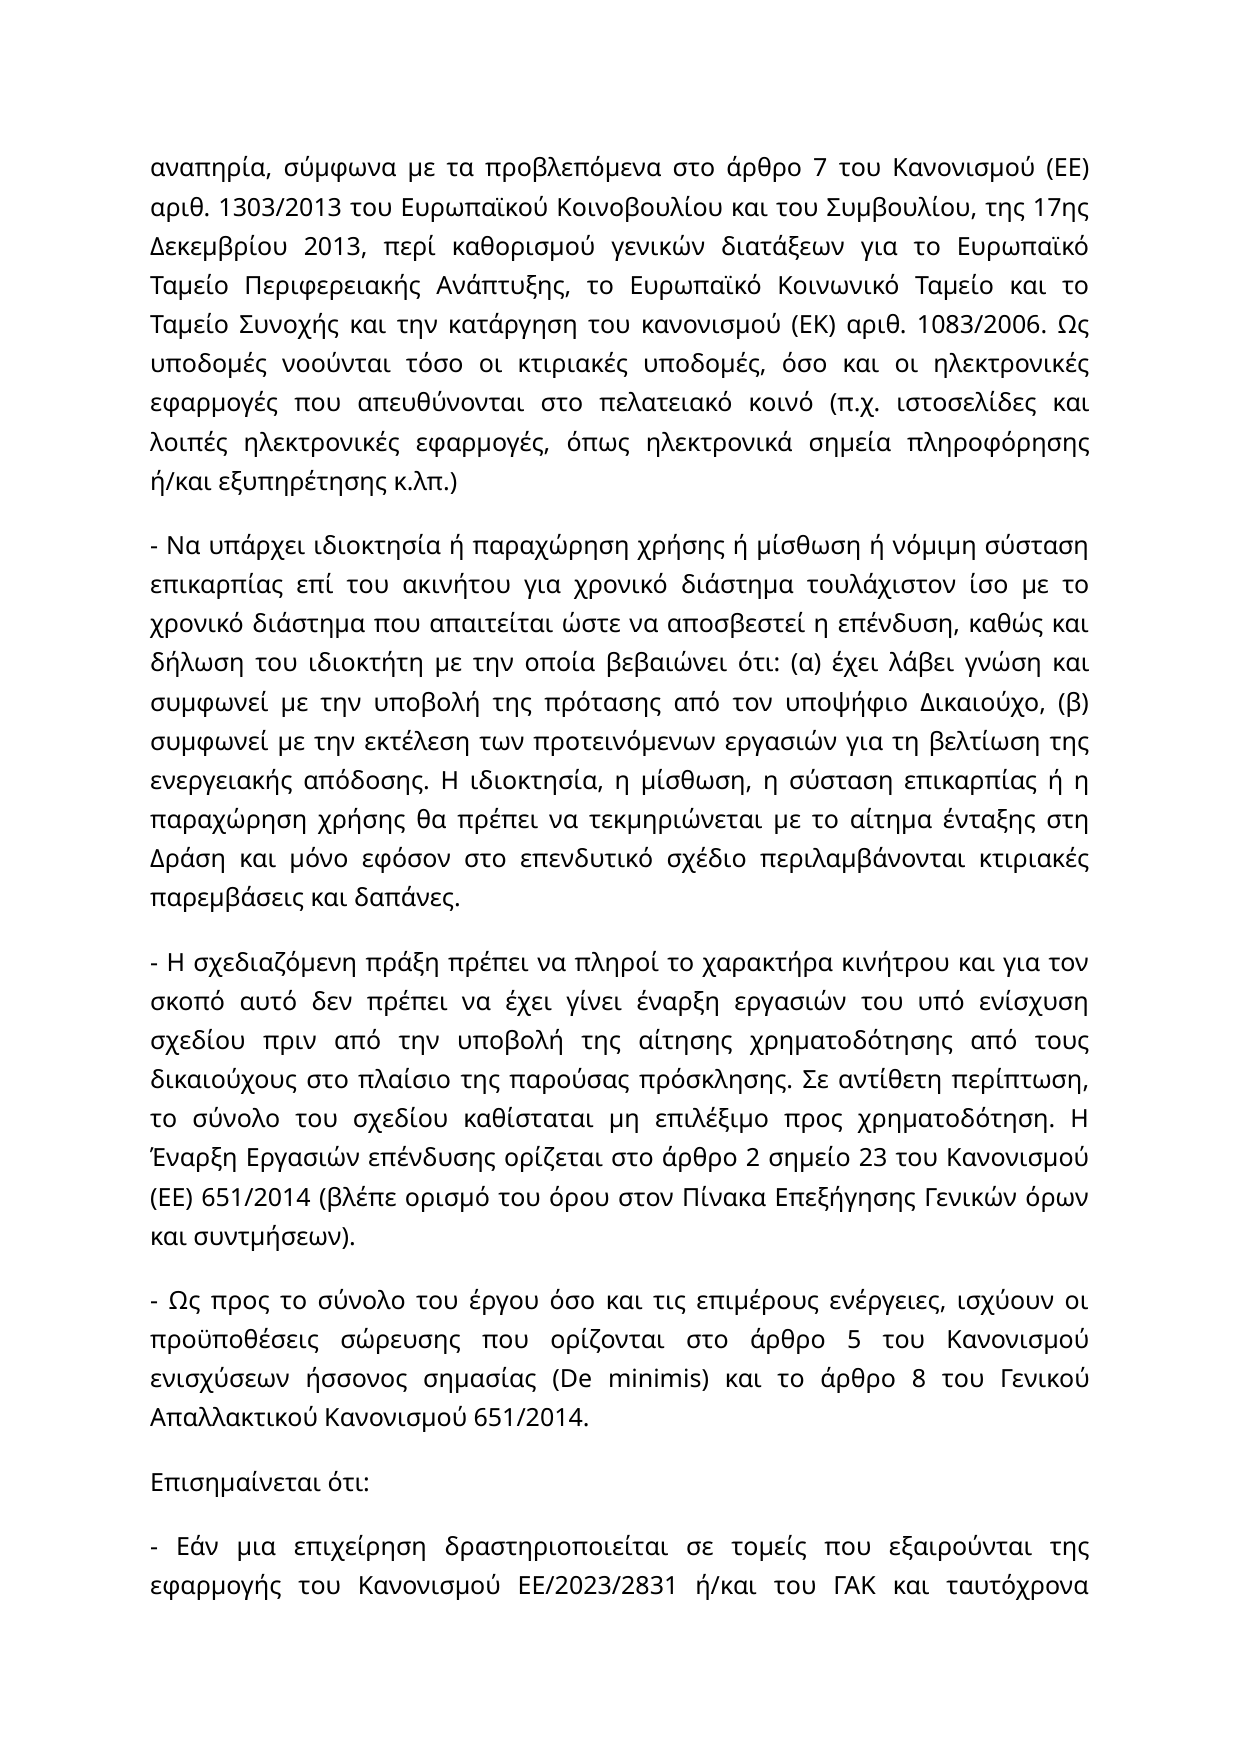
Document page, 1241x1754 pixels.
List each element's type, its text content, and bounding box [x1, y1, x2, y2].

text - Να υπάρχει ιδιοκτησία ή παραχώρηση χρήσης ή μίσθωση ή νόμιμη σύσταση επικαρπίας επί του ακινήτου για χρονικό διάστημα τουλάχιστον ίσο με το χρονικό διάστημα που απαιτείται ώστε να αποσβεστεί η επένδυση, καθώς και δήλωση του ιδιοκτήτη με την οποία βεβαιώνει ότι: (α) έχει λάβει γνώση και συμφωνεί με την υποβολή της πρότασης από τον υποψήφιο Δικαιούχο, (β) συμφωνεί με την εκτέλεση των προτεινόμενων εργασιών για τη βελτίωση της ενεργειακής απόδοσης. Η ιδιοκτησία, η μίσθωση, η σύσταση επικαρπίας ή η παραχώρηση χρήσης θα πρέπει να τεκμηριώνεται με το αίτημα ένταξης στη Δράση και μόνο εφόσον στο επενδυτικό σχέδιο περιλαμβάνονται κτιριακές παρεμβάσεις και δαπάνες. [150, 527, 1090, 914]
text Επισημαίνεται ότι: [150, 1464, 1090, 1498]
text - Εάν μια επιχείρηση δραστηριοποιείται σε τομείς που εξαιρούνται της εφαρμογής του Κανονισμού ΕΕ/2023/2831 ή/και του ΓΑΚ και ταυτόχρονα [150, 1528, 1090, 1602]
text - Η σχεδιαζόμενη πράξη πρέπει να πληροί το χαρακτήρα κινήτρου και για τον σκοπό αυτό δεν πρέπει να έχει γίνει έναρξη εργασιών του υπό ενίσχυση σχεδίου πριν από την υποβολή της αίτησης χρηματοδότησης από τους δικαιούχους στο πλαίσιο της παρούσας πρόσκλησης. Σε αντίθετη περίπτωση, το σύνολο του σχεδίου καθίσταται μη επιλέξιμο προς χρηματοδότηση. Η Έναρξη Εργασιών επένδυσης ορίζεται στο άρθρο 2 σημείο 23 του Κανονισμού (ΕΕ) 651/2014 (βλέπε ορισμό του όρου στον Πίνακα Επεξήγησης Γενικών όρων και συντμήσεων). [150, 944, 1090, 1252]
text αναπηρία, σύμφωνα με τα προβλεπόμενα στο άρθρο 7 του Κανονισμού (ΕΕ) αριθ. 1303/2013 του Ευρωπαϊκού Κοινοβουλίου και του Συμβουλίου, της 17ης Δεκεμβρίου 2013, περί καθορισμού γενικών διατάξεων για το Ευρωπαϊκό Ταμείο Περιφερειακής Ανάπτυξης, το Ευρωπαϊκό Κοινωνικό Ταμείο και το Ταμείο Συνοχής και την κατάργηση του κανονισμού (ΕΚ) αριθ. 1083/2006. Ως υποδομές νοούνται τόσο οι κτιριακές υποδομές, όσο και οι ηλεκτρονικές εφαρμογές που απευθύνονται στο πελατειακό κοινό (π.χ. ιστοσελίδες και λοιπές ηλεκτρονικές εφαρμογές, όπως ηλεκτρονικά σημεία πληροφόρησης ή/και εξυπηρέτησης κ.λπ.) [150, 150, 1090, 497]
text - Ως προς το σύνολο του έργου όσο και τις επιμέρους ενέργειες, ισχύουν οι προϋποθέσεις σώρευσης που ορίζονται στο άρθρο 5 του Κανονισμού ενισχύσεων ήσσονος σημασίας (De minimis) και το άρθρο 8 του Γενικού Απαλλακτικού Κανονισμού 651/2014. [150, 1282, 1090, 1434]
